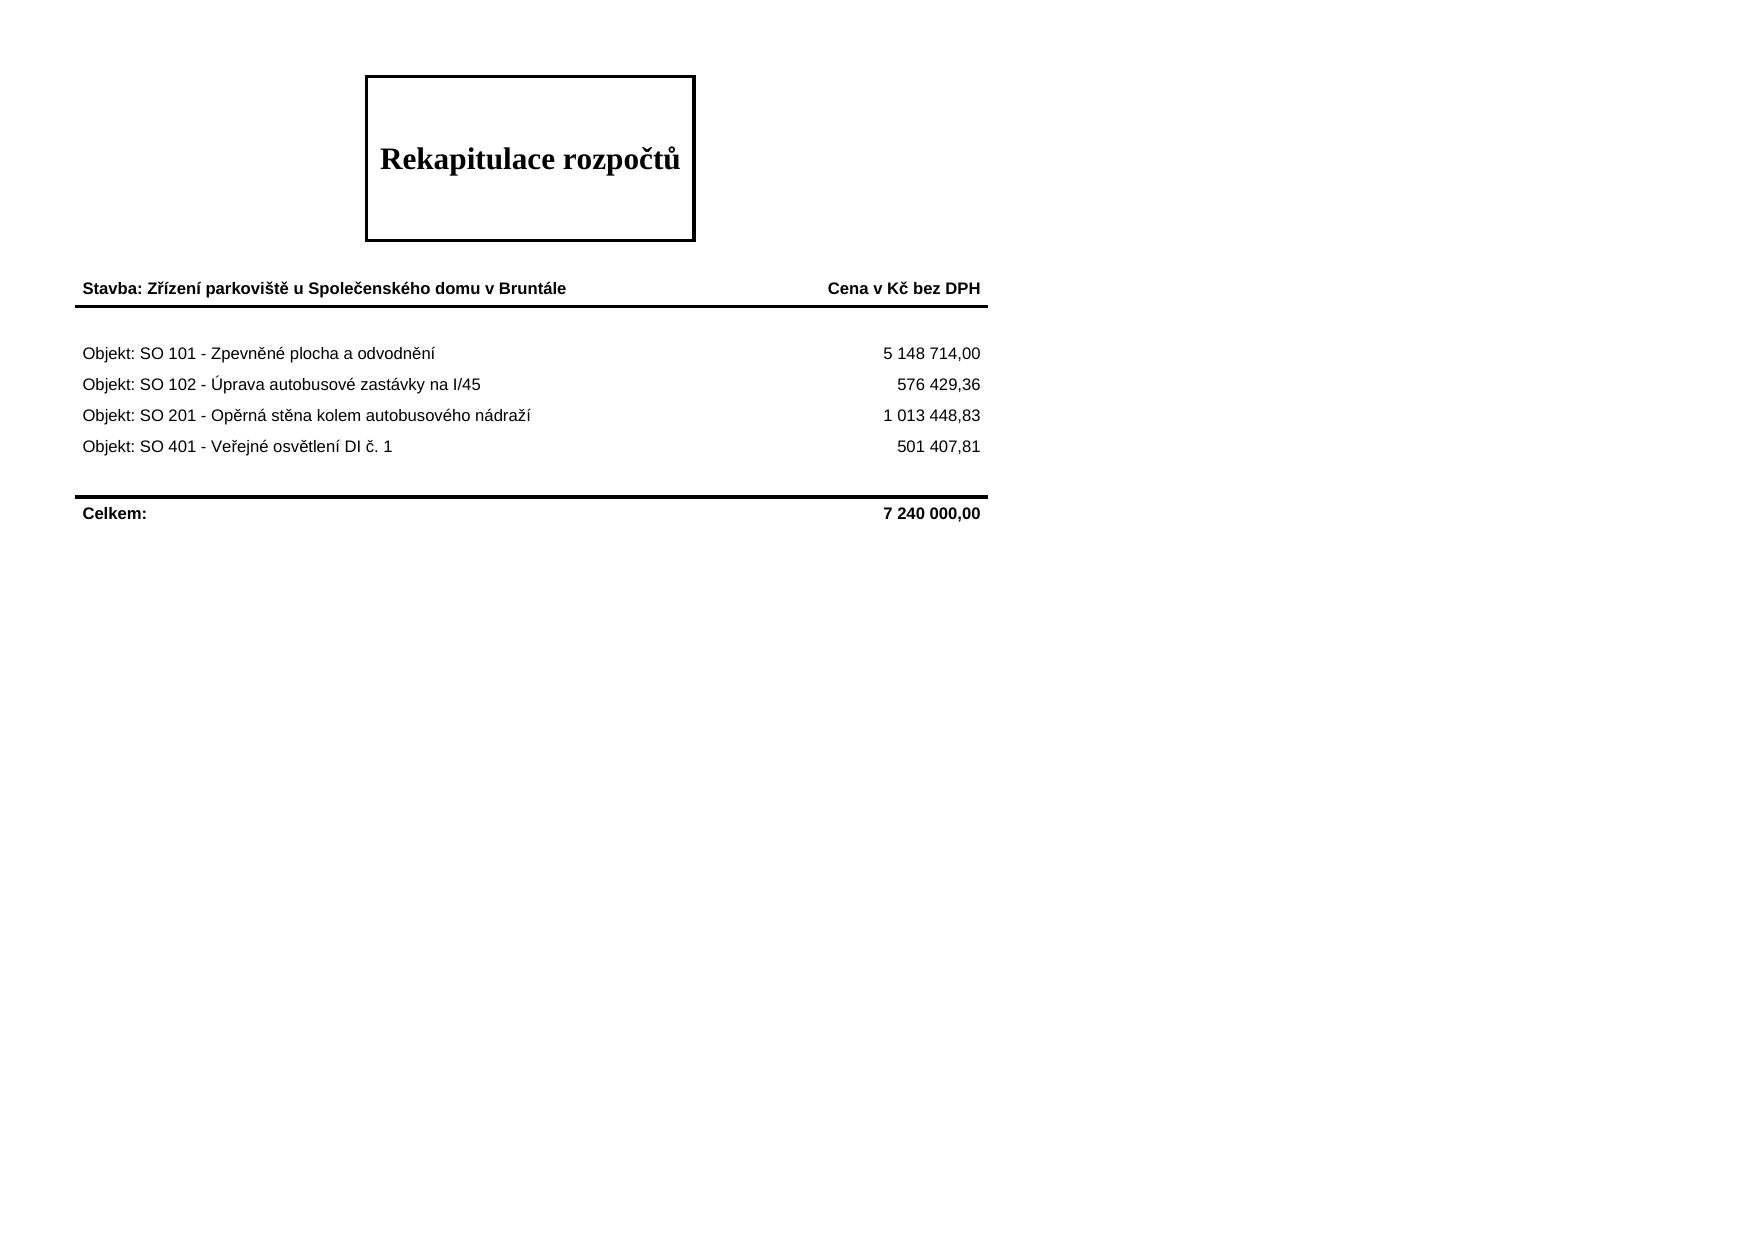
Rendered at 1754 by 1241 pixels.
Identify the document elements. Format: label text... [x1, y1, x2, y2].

table_cell [585, 559, 694, 591]
table_cell [811, 239, 988, 272]
table_cell [206, 463, 367, 495]
table_cell [367, 463, 476, 495]
table_cell [367, 242, 476, 272]
table_cell [811, 308, 988, 337]
table_cell [206, 559, 367, 591]
table_cell [585, 308, 694, 337]
table_cell [75, 463, 129, 495]
table_cell [206, 239, 367, 272]
table_cell 7 240 000,00 [752, 499, 988, 528]
table_cell [129, 239, 206, 272]
table_cell [367, 308, 476, 337]
table_cell Objekt: SO 102 - Úprava autobusové zastávky na I/45 [75, 369, 752, 400]
table_header [696, 75, 752, 239]
table_cell Cena v Kč bez DPH [752, 272, 988, 305]
table_cell 576 429,36 [752, 369, 988, 400]
table_cell [75, 239, 129, 272]
table_cell [75, 559, 129, 591]
table_cell [206, 308, 367, 337]
table_cell 1 013 448,83 [752, 400, 988, 431]
table_cell [476, 559, 585, 591]
table_header Rekapitulace rozpočtů [368, 78, 692, 239]
table_cell Celkem: [75, 499, 752, 528]
table_cell [811, 559, 988, 591]
table_cell Objekt: SO 401 - Veřejné osvětlení DI č. 1 [75, 431, 752, 462]
table_cell 5 148 714,00 [752, 338, 988, 369]
table_header [206, 75, 365, 239]
table_cell [694, 239, 752, 272]
table_cell [476, 308, 585, 337]
table_cell [752, 559, 811, 591]
table_cell [129, 308, 206, 337]
table_cell [129, 463, 206, 495]
table_cell [694, 463, 752, 495]
table_cell [476, 463, 585, 495]
table_cell [75, 528, 129, 559]
table_cell [129, 528, 206, 559]
table_cell [585, 463, 694, 495]
table_cell [694, 528, 752, 559]
table_cell Stavba: Zřízení parkoviště u Společenského domu v Bruntále [75, 272, 752, 305]
table_cell [694, 559, 752, 591]
table_cell [476, 528, 585, 559]
table_cell [367, 528, 476, 559]
table_cell [811, 463, 988, 495]
table_cell [129, 559, 206, 591]
table_cell [585, 242, 694, 272]
table_cell Objekt: SO 201 - Opěrná stěna kolem autobusového nádraží [75, 400, 752, 431]
table_cell [752, 239, 811, 272]
table_header [75, 75, 129, 239]
table_cell [694, 308, 752, 337]
table_cell [752, 463, 811, 495]
table_cell [752, 528, 811, 559]
table_header [129, 75, 206, 239]
table_cell [752, 308, 811, 337]
table_header [752, 75, 811, 239]
table_cell [476, 242, 585, 272]
table_cell [811, 528, 988, 559]
table_cell [206, 528, 367, 559]
table_cell Objekt: SO 101 - Zpevněné plocha a odvodnění [75, 338, 752, 369]
table_cell [585, 528, 694, 559]
table_cell [75, 308, 129, 337]
table_cell [367, 559, 476, 591]
table_header [811, 75, 988, 239]
table_cell 501 407,81 [752, 431, 988, 462]
